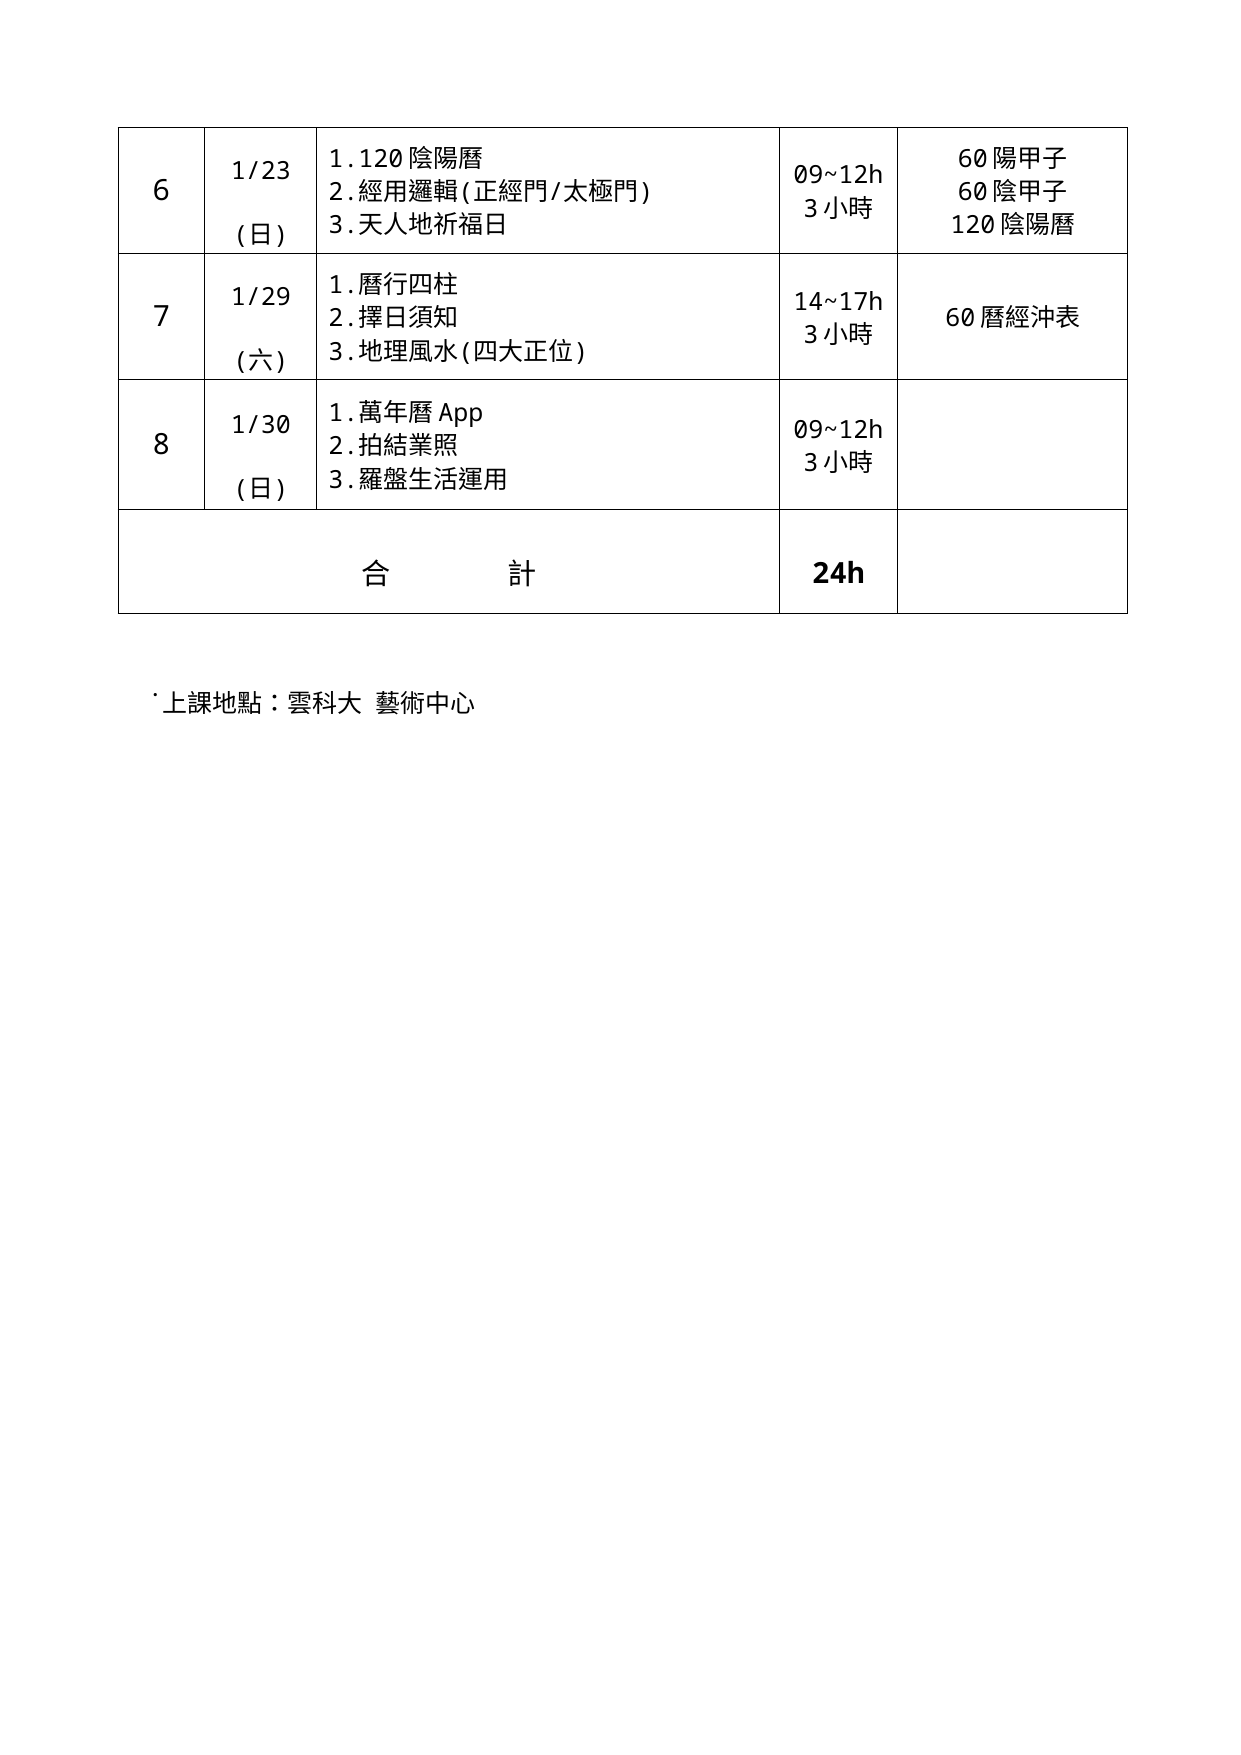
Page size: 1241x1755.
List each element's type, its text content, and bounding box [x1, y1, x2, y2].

table_cell 1.曆行四柱 2.擇日須知 3.地理風水(四大正位) [317, 254, 779, 379]
table_cell 1.萬年曆App 2.拍結業照 3.羅盤生活運用 [317, 380, 779, 509]
table_cell 6 [119, 128, 204, 253]
table_cell 09~12h 3小時 [780, 380, 897, 509]
table_cell 1/23 (日) [205, 128, 316, 253]
table_cell 1/30 (日) [205, 380, 316, 509]
table_cell [898, 510, 1127, 613]
table_cell 1/29 (六) [205, 254, 316, 379]
table_cell 24h [780, 510, 897, 613]
table_cell 09~12h 3小時 [780, 128, 897, 253]
table_cell 合 計 [119, 510, 779, 613]
table_cell 7 [119, 254, 204, 379]
table_cell [898, 380, 1127, 509]
table_cell 8 [119, 380, 204, 509]
table_cell 60曆經沖表 [898, 254, 1127, 379]
text ˙上課地點：雲科大 藝術中心 [148, 676, 1122, 722]
table_cell 60陽甲子 60陰甲子 120陰陽曆 [898, 128, 1127, 253]
table_cell 14~17h 3小時 [780, 254, 897, 379]
table_cell 1.120陰陽曆 2.經用邏輯(正經門/太極門) 3.天人地祈福日 [317, 128, 779, 253]
